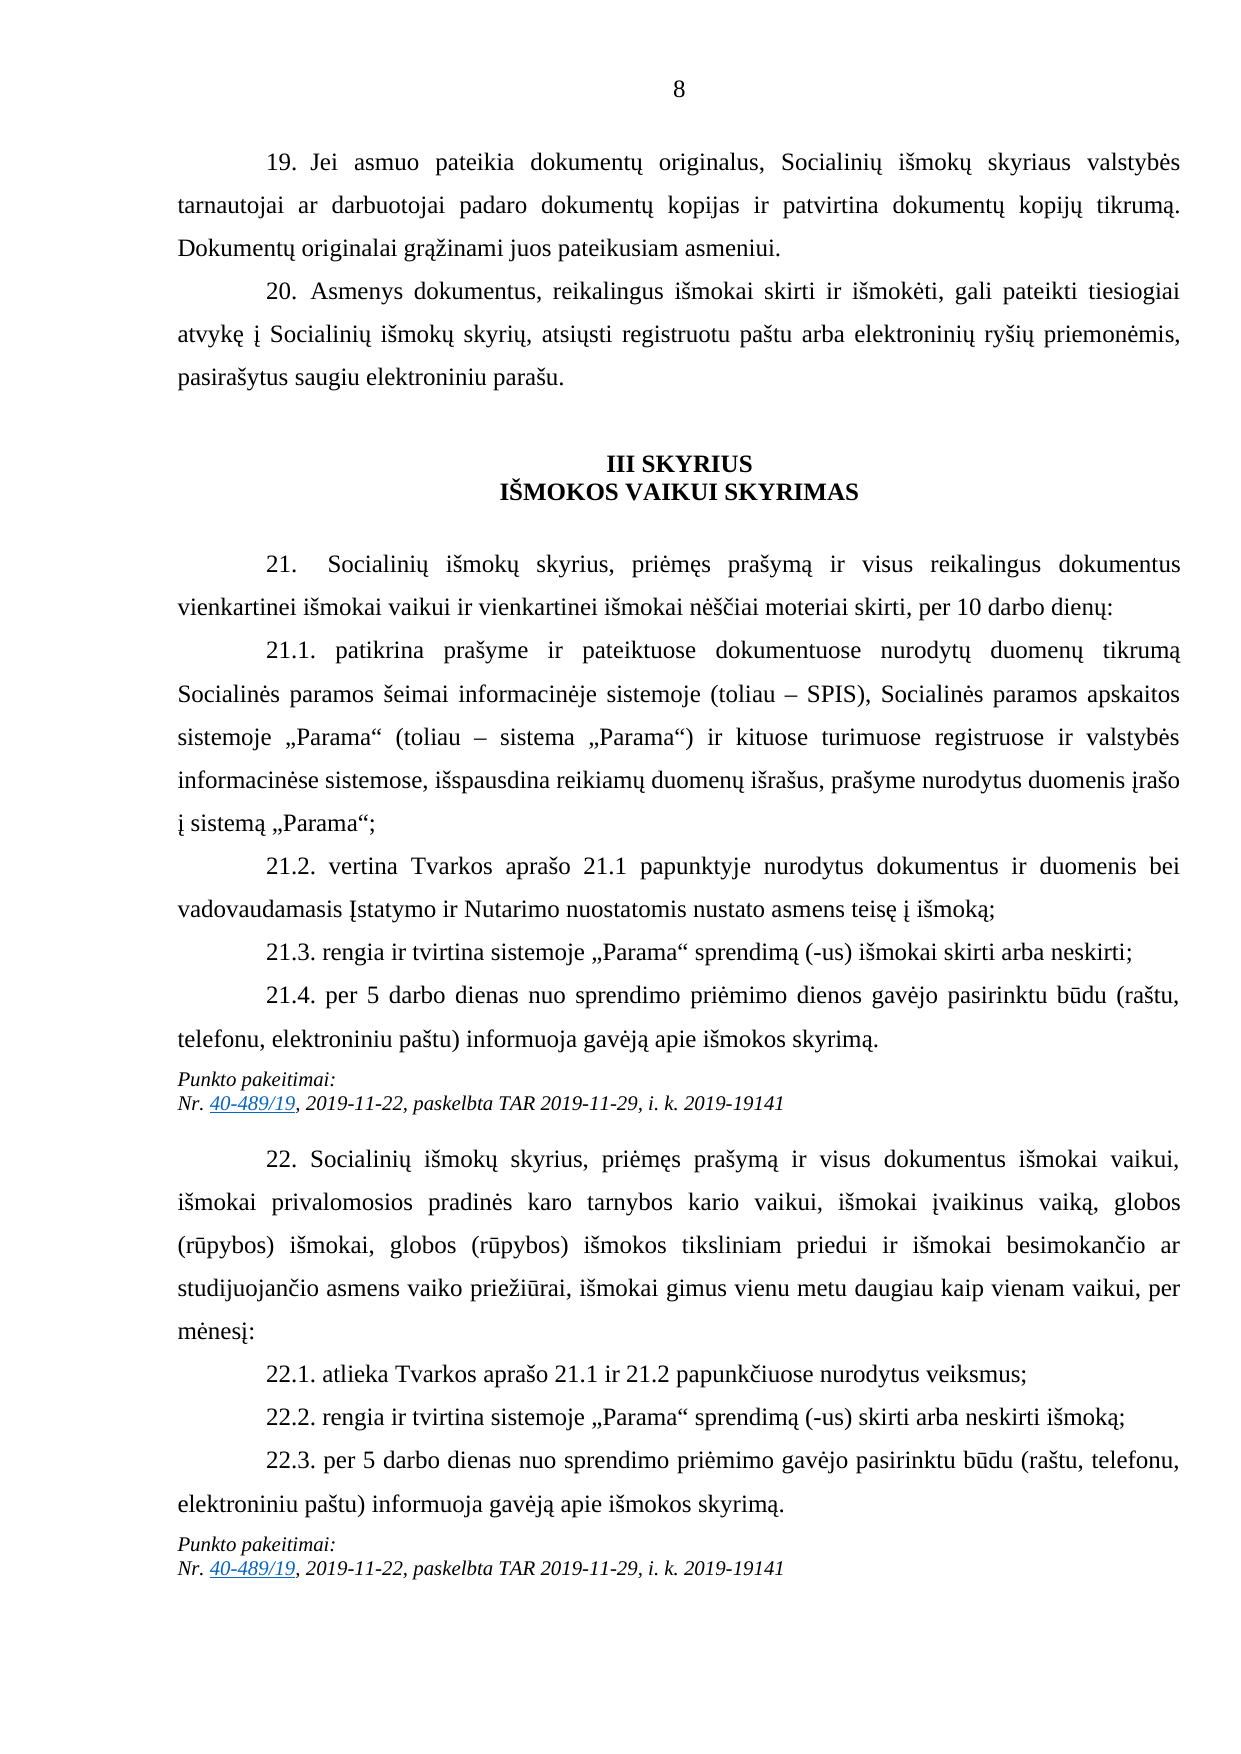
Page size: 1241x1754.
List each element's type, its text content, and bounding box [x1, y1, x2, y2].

text 21.1. patikrina prašyme ir pateiktuose dokumentuose nurodytų duomenų tikrumą Socialinės paramos šeimai informacinėje sistemoje (toliau – SPIS), Socialinės paramos apskaitos sistemoje „Parama“ (toliau – sistema „Parama“) ir kituose turimuose registruose ir valstybės informacinėse sistemose, išspausdina reikiamų duomenų išrašus, prašyme nurodytus duomenis įrašo į sistemą „Parama“; [177, 636, 1181, 837]
text 20. Asmenys dokumentus, reikalingus išmokai skirti ir išmokėti, gali pateikti tiesiogiai atvykę į Socialinių išmokų skyrių, atsiųsti registruotu paštu arba elektroninių ryšių priemonėmis, pasirašytus saugiu elektroniniu parašu. [177, 276, 1181, 391]
text 22.2. rengia ir tvirtina sistemoje „Parama“ sprendimą (-us) skirti arba neskirti išmoką; [177, 1402, 1181, 1431]
text 22.3. per 5 darbo dienas nuo sprendimo priėmimo gavėjo pasirinktu būdu (raštu, telefonu, elektroniniu paštu) informuoja gavėją apie išmokos skyrimą. [177, 1446, 1181, 1517]
text 21.3. rengia ir tvirtina sistemoje „Parama“ sprendimą (-us) išmokai skirti arba neskirti; [177, 937, 1181, 966]
text Nr. 40-489/19, 2019-11-22, paskelbta TAR 2019-11-29, i. k. 2019-19141 [177, 1091, 1181, 1115]
text Nr. 40-489/19, 2019-11-22, paskelbta TAR 2019-11-29, i. k. 2019-19141 [177, 1556, 1181, 1580]
text IŠMOKOS VAIKUI SKYRIMAS [177, 477, 1181, 506]
text 19. Jei asmuo pateikia dokumentų originalus, Socialinių išmokų skyriaus valstybės tarnautojai ar darbuotojai padaro dokumentų kopijas ir patvirtina dokumentų kopijų tikrumą. Dokumentų originalai grąžinami juos pateikusiam asmeniui. [177, 147, 1181, 262]
text 22. Socialinių išmokų skyrius, priėmęs prašymą ir visus dokumentus išmokai vaikui, išmokai privalomosios pradinės karo tarnybos kario vaikui, išmokai įvaikinus vaiką, globos (rūpybos) išmokai, globos (rūpybos) išmokos tiksliniam priedui ir išmokai besimokančio ar studijuojančio asmens vaiko priežiūrai, išmokai gimus vienu metu daugiau kaip vienam vaikui, per mėnesį: [177, 1144, 1181, 1345]
text 21.4. per 5 darbo dienas nuo sprendimo priėmimo dienos gavėjo pasirinktu būdu (raštu, telefonu, elektroniniu paštu) informuoja gavėją apie išmokos skyrimą. [177, 981, 1181, 1052]
text Punkto pakeitimai: [177, 1067, 1181, 1091]
text Punkto pakeitimai: [177, 1532, 1181, 1556]
text 22.1. atlieka Tvarkos aprašo 21.1 ir 21.2 papunkčiuose nurodytus veiksmus; [177, 1359, 1181, 1388]
text 21.2. vertina Tvarkos aprašo 21.1 papunktyje nurodytus dokumentus ir duomenis bei vadovaudamasis Įstatymo ir Nutarimo nuostatomis nustato asmens teisę į išmoką; [177, 851, 1181, 923]
text 21. Socialinių išmokų skyrius, priėmęs prašymą ir visus reikalingus dokumentus vienkartinei išmokai vaikui ir vienkartinei išmokai nėščiai moteriai skirti, per 10 darbo dienų: [177, 549, 1181, 621]
text III SKYRIUS [177, 449, 1181, 477]
